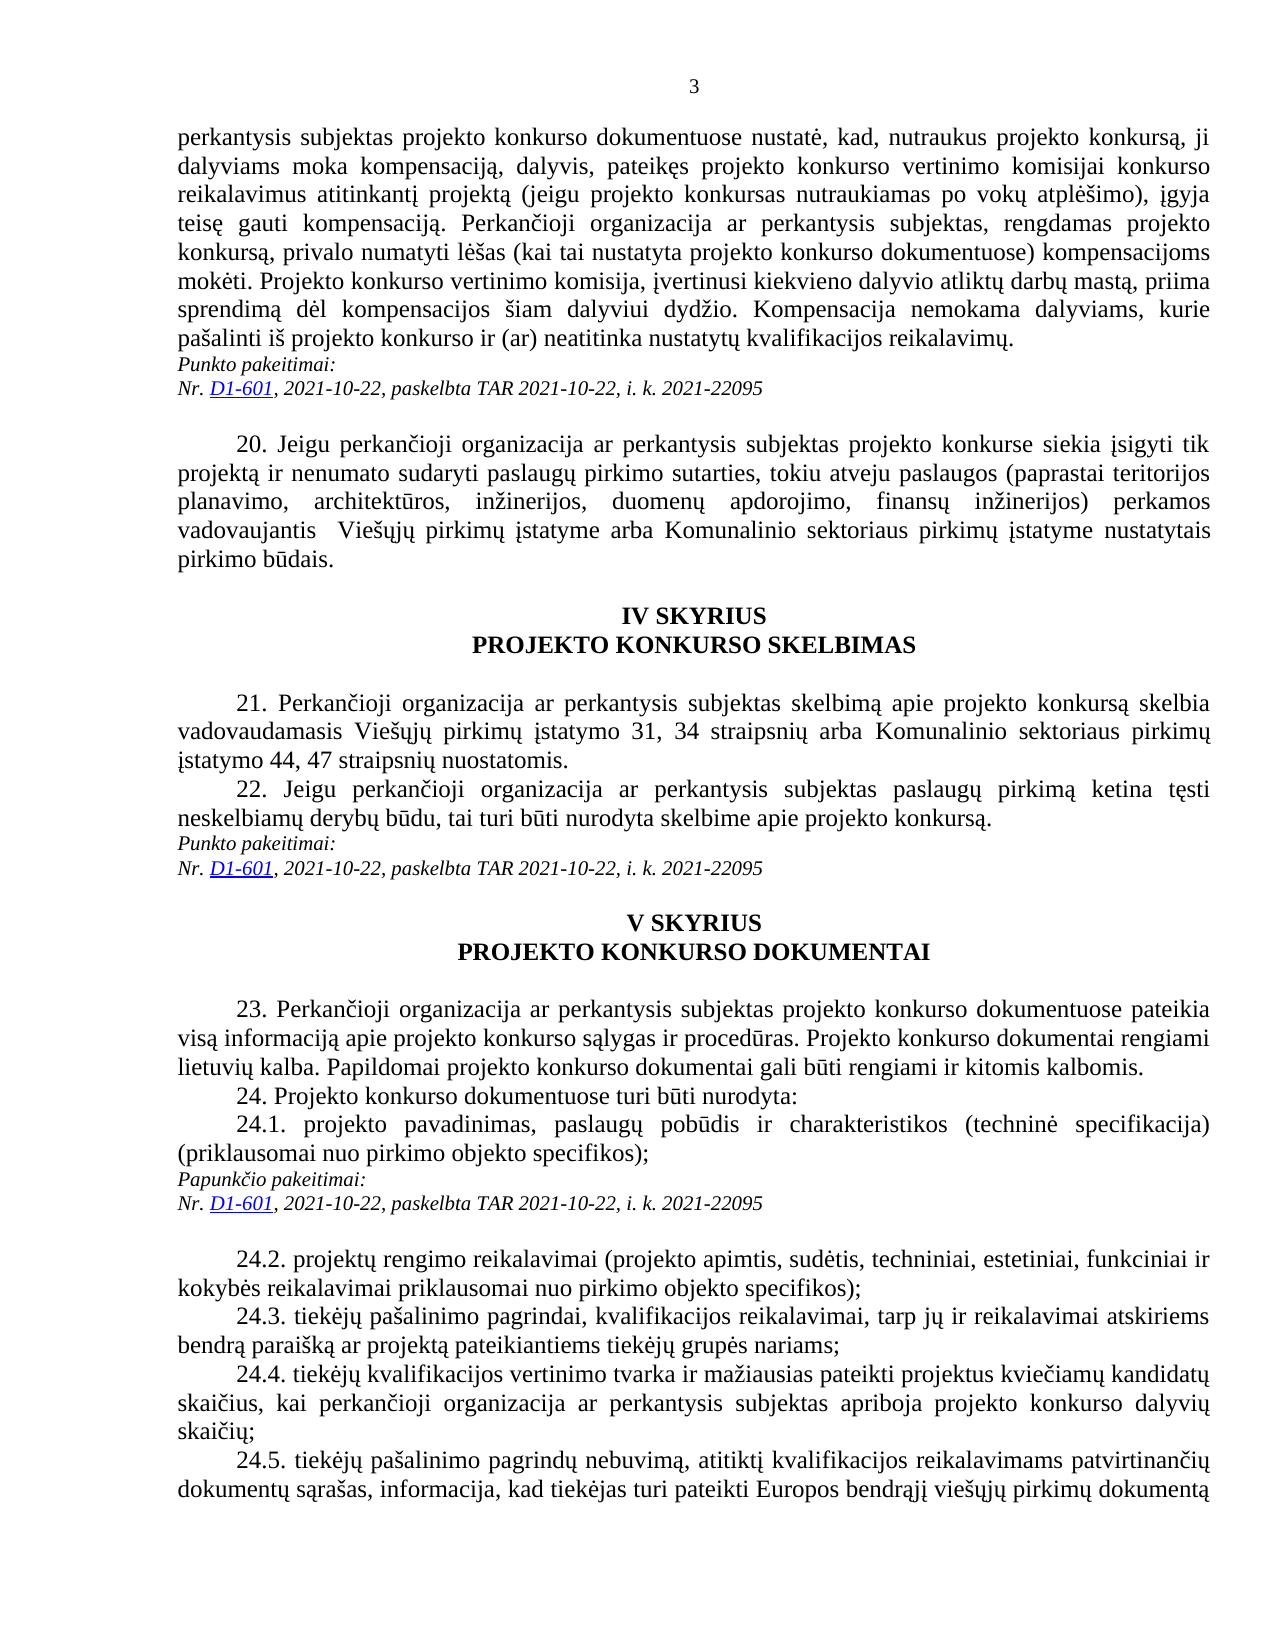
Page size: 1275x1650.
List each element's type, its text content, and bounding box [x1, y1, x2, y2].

text 24.1. projekto pavadinimas, paslaugų pobūdis ir charakteristikos (techninė specifikacija) (priklausomai nuo pirkimo objekto specifikos); [177, 1109, 1211, 1167]
text 24.3. tiekėjų pašalinimo pagrindai, kvalifikacijos reikalavimai, tarp jų ir reikalavimai atskiriems bendrą paraišką ar projektą pateikiantiems tiekėjų grupės nariams; [177, 1301, 1211, 1359]
text Nr. D1-601, 2021-10-22, paskelbta TAR 2021-10-22, i. k. 2021-22095 [177, 855, 1211, 879]
text 22. Jeigu perkančioji organizacija ar perkantysis subjektas paslaugų pirkimą ketina tęsti neskelbiamų derybų būdu, tai turi būti nurodyta skelbime apie projekto konkursą. [177, 774, 1211, 831]
text perkantysis subjektas projekto konkurso dokumentuose nustatė, kad, nutraukus projekto konkursą, ji dalyviams moka kompensaciją, dalyvis, pateikęs projekto konkurso vertinimo komisijai konkurso reikalavimus atitinkantį projektą (jeigu projekto konkursas nutraukiamas po vokų atplėšimo), įgyja teisę gauti kompensaciją. Perkančioji organizacija ar perkantysis subjektas, rengdamas projekto konkursą, privalo numatyti lėšas (kai tai nustatyta projekto konkurso dokumentuose) kompensacijoms mokėti. Projekto konkurso vertinimo komisija, įvertinusi kiekvieno dalyvio atliktų darbų mastą, priima sprendimą dėl kompensacijos šiam dalyviui dydžio. Kompensacija nemokama dalyviams, kurie pašalinti iš projekto konkurso ir (ar) neatitinka nustatytų kvalifikacijos reikalavimų. [177, 122, 1211, 352]
text V skyrius [177, 908, 1211, 937]
text Punkto pakeitimai: [177, 352, 1211, 376]
text 24. Projekto konkurso dokumentuose turi būti nurodyta: [177, 1081, 1211, 1109]
text PROJEKTO KONKURSO SKELBIMAS [177, 630, 1211, 659]
text Papunkčio pakeitimai: [177, 1167, 1211, 1191]
text Nr. D1-601, 2021-10-22, paskelbta TAR 2021-10-22, i. k. 2021-22095 [177, 1191, 1211, 1215]
text 20. Jeigu perkančioji organizacija ar perkantysis subjektas projekto konkurse siekia įsigyti tik projektą ir nenumato sudaryti paslaugų pirkimo sutarties, tokiu atveju paslaugos (paprastai teritorijos planavimo, architektūros, inžinerijos, duomenų apdorojimo, finansų inžinerijos) perkamos vadovaujantis Viešųjų pirkimų įstatyme arba Komunalinio sektoriaus pirkimų įstatyme nustatytais pirkimo būdais. [177, 429, 1211, 573]
text Nr. D1-601, 2021-10-22, paskelbta TAR 2021-10-22, i. k. 2021-22095 [177, 376, 1211, 400]
text 23. Perkančioji organizacija ar perkantysis subjektas projekto konkurso dokumentuose pateikia visą informaciją apie projekto konkurso sąlygas ir procedūras. Projekto konkurso dokumentai rengiami lietuvių kalba. Papildomai projekto konkurso dokumentai gali būti rengiami ir kitomis kalbomis. [177, 994, 1211, 1081]
text Punkto pakeitimai: [177, 831, 1211, 855]
text 21. Perkančioji organizacija ar perkantysis subjektas skelbimą apie projekto konkursą skelbia vadovaudamasis Viešųjų pirkimų įstatymo 31, 34 straipsnių arba Komunalinio sektoriaus pirkimų įstatymo 44, 47 straipsnių nuostatomis. [177, 688, 1211, 774]
text 24.5. tiekėjų pašalinimo pagrindų nebuvimą, atitiktį kvalifikacijos reikalavimams patvirtinančių dokumentų sąrašas, informacija, kad tiekėjas turi pateikti Europos bendrąjį viešųjų pirkimų dokumentą [177, 1445, 1211, 1503]
text PROJEKTO KONKURSO DOKUMENTAI [177, 937, 1211, 966]
text 24.4. tiekėjų kvalifikacijos vertinimo tvarka ir mažiausias pateikti projektus kviečiamų kandidatų skaičius, kai perkančioji organizacija ar perkantysis subjektas apriboja projekto konkurso dalyvių skaičių; [177, 1359, 1211, 1445]
text IV skyrius [177, 601, 1211, 630]
text 24.2. projektų rengimo reikalavimai (projekto apimtis, sudėtis, techniniai, estetiniai, funkciniai ir kokybės reikalavimai priklausomai nuo pirkimo objekto specifikos); [177, 1244, 1211, 1301]
